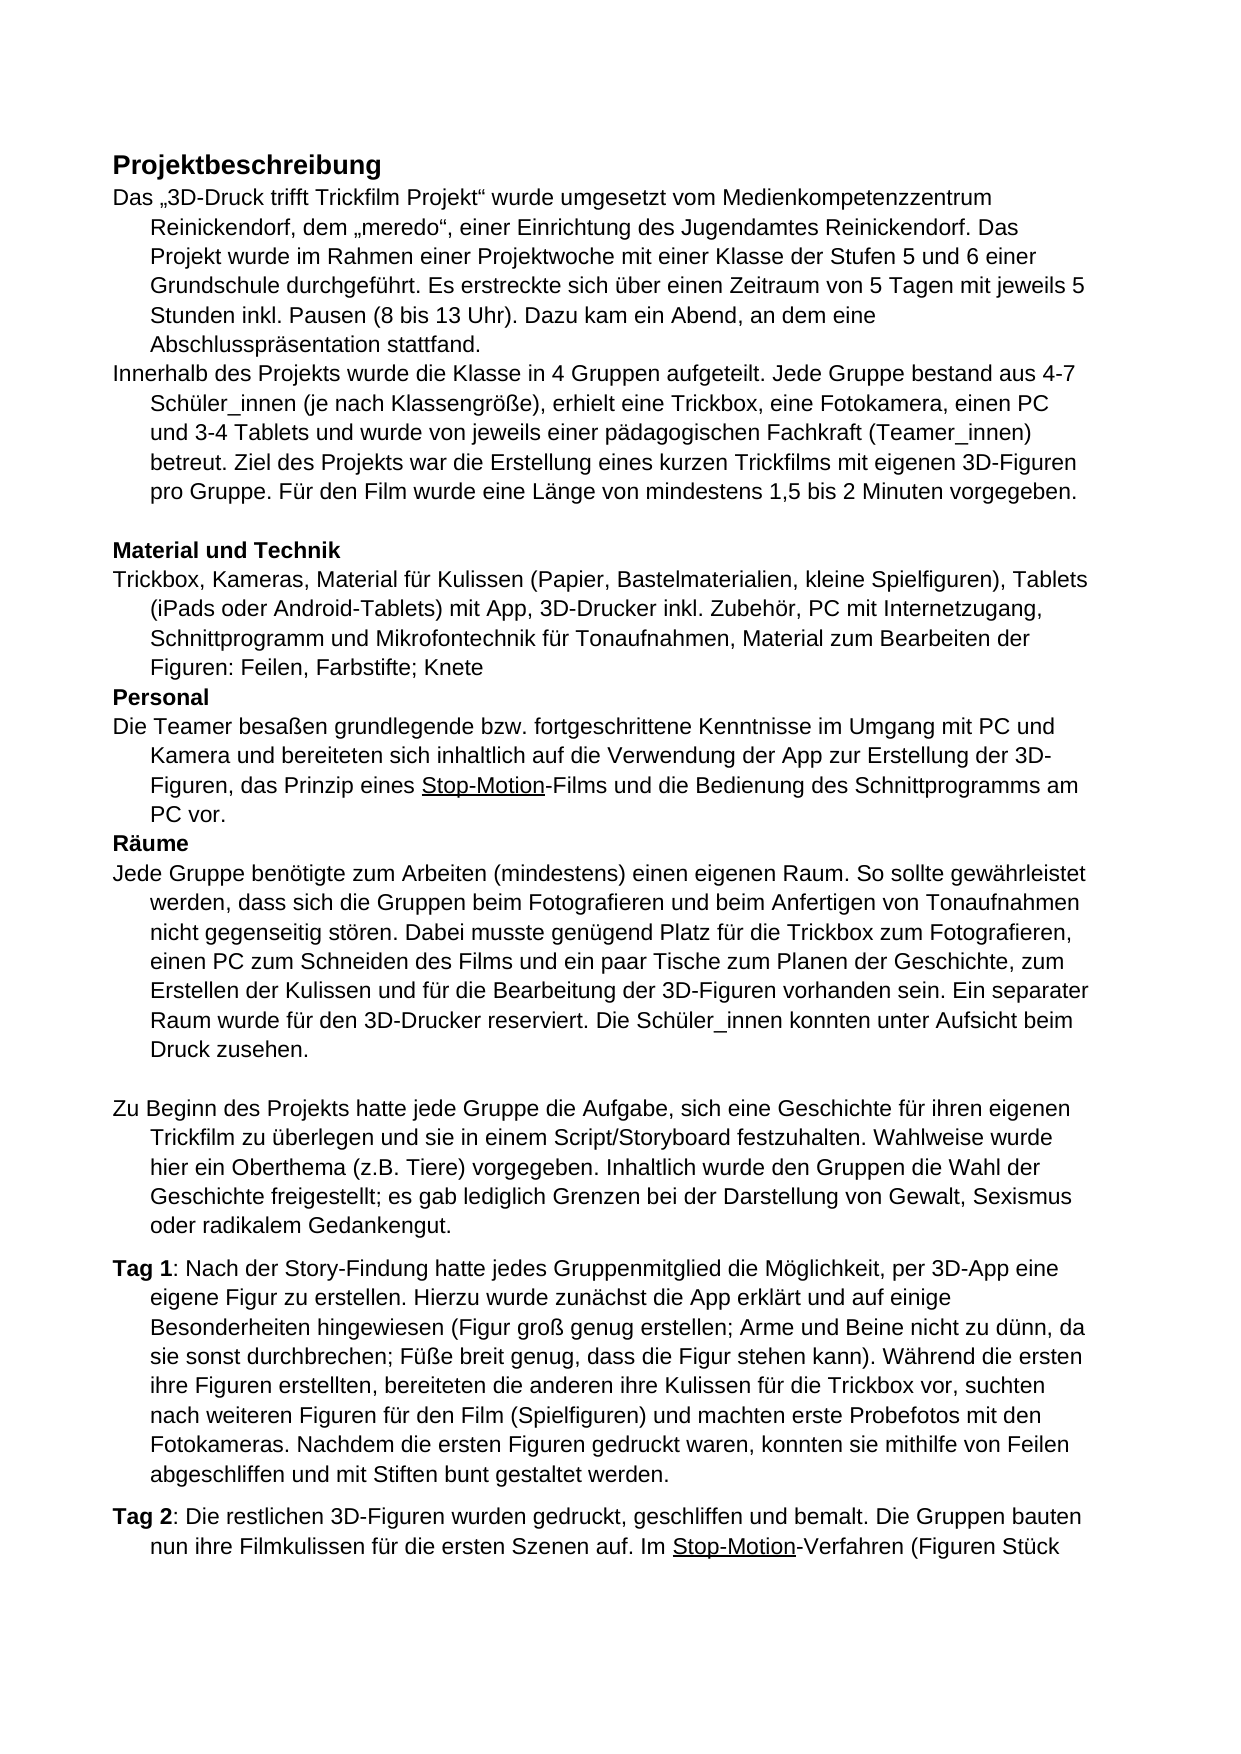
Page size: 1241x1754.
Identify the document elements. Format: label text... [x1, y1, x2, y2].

text Tag 2: Die restlichen 3D-Figuren wurden gedruckt, geschliffen und bemalt. Die Gruppen bauten nun ihre Filmkulissen für die ersten Szenen auf. Im Stop-Motion-Verfahren (Figuren Stück [112, 1504, 1091, 1559]
text Tag 1: Nach der Story-Findung hatte jedes Gruppenmitglied die Möglichkeit, per 3D-App eine eigene Figur zu erstellen. Hierzu wurde zunächst die App erklärt und auf einige Besonderheiten hingewiesen (Figur groß genug erstellen; Arme und Beine nicht zu dünn, da sie sonst durchbrechen; Füße breit genug, dass die Figur stehen kann). Während die ersten ihre Figuren erstellten, bereiteten die anderen ihre Kulissen für die Trickbox vor, suchten nach weiteren Figuren für den Film (Spielfiguren) und machten erste Probefotos mit den Fotokameras. Nachdem die ersten Figuren gedruckt waren, konnten sie mithilfe von Feilen abgeschliffen und mit Stiften bunt gestaltet werden. [112, 1256, 1091, 1487]
text Innerhalb des Projekts wurde die Klasse in 4 Gruppen aufgeteilt. Jede Gruppe bestand aus 4-7 Schüler_innen (je nach Klassengröße), erhielt eine Trickbox, eine Fotokamera, einen PC und 3-4 Tablets und wurde von jeweils einer pädagogischen Fachkraft (Teamer­_innen) betreut. Ziel des Projekts war die Erstellung eines kurzen Trickfilms mit eigenen 3D-Figuren pro Gruppe. Für den Film wurde eine Länge von mindestens 1,5 bis 2 Minuten vorgegeben. [112, 361, 1091, 504]
text Material und Technik [112, 537, 1091, 563]
text Personal [112, 684, 1091, 710]
text Zu Beginn des Projekts hatte jede Gruppe die Aufgabe, sich eine Geschichte für ihren eigenen Trickfilm zu überlegen und sie in einem Script/Storyboard festzuhalten. Wahlweise wurde hier ein Oberthema (z.B. Tiere) vorgegeben. Inhaltlich wurde den Gruppen die Wahl der Geschichte freigestellt; es gab lediglich Grenzen bei der Darstellung von Gewalt, Sexismus oder radikalem Gedankengut. [112, 1095, 1091, 1238]
subtitle Projektbeschreibung [112, 150, 1091, 180]
text Das „3D-Druck trifft Trickfilm Projekt“ wurde umgesetzt vom Medienkompetenzzentrum Reinickendorf, dem „meredo“, einer Einrichtung des Jugendamtes Reinickendorf. Das Projekt wurde im Rahmen einer Projektwoche mit einer Klasse der Stufen 5 und 6 einer Grundschule durchgeführt. Es erstreckte sich über einen Zeitraum von 5 Tagen mit jeweils 5 Stunden inkl. Pausen (8 bis 13 Uhr). Dazu kam ein Abend, an dem eine Abschlusspräsentation stattfand. [112, 185, 1091, 357]
text Jede Gruppe benötigte zum Arbeiten (mindestens) einen eigenen Raum. So sollte gewährleistet werden, dass sich die Gruppen beim Fotografieren und beim Anfertigen von Tonaufnahmen nicht gegenseitig stören. Dabei musste genügend Platz für die Trickbox zum Fotografieren, einen PC zum Schneiden des Films und ein paar Tische zum Planen der Geschichte, zum Erstellen der Kulissen und für die Bearbeitung der 3D-Figuren vorhanden sein. Ein separater Raum wurde für den 3D-Drucker reserviert. Die Schüler_innen konnten unter Aufsicht beim Druck zusehen. [112, 860, 1091, 1062]
text Trickbox, Kameras, Material für Kulissen (Papier, Bastelmaterialien, kleine Spielfiguren), Tablets (iPads oder Android-Tablets) mit App, 3D-Drucker inkl. Zubehör, PC mit Internetzugang, Schnittprogramm und Mikrofontechnik für Tonaufnahmen, Material zum Bearbeiten der Figuren: Feilen, Farbstifte; Knete [112, 567, 1091, 680]
text Die Teamer besaßen grundlegende bzw. fortgeschrittene Kenntnisse im Umgang mit PC und Kamera und bereiteten sich inhaltlich auf die Verwendung der App zur Erstellung der 3D-Figuren, das Prinzip eines Stop-Motion-Films und die Bedienung des Schnittprogramms am PC vor. [112, 713, 1091, 827]
text Räume [112, 831, 1091, 857]
